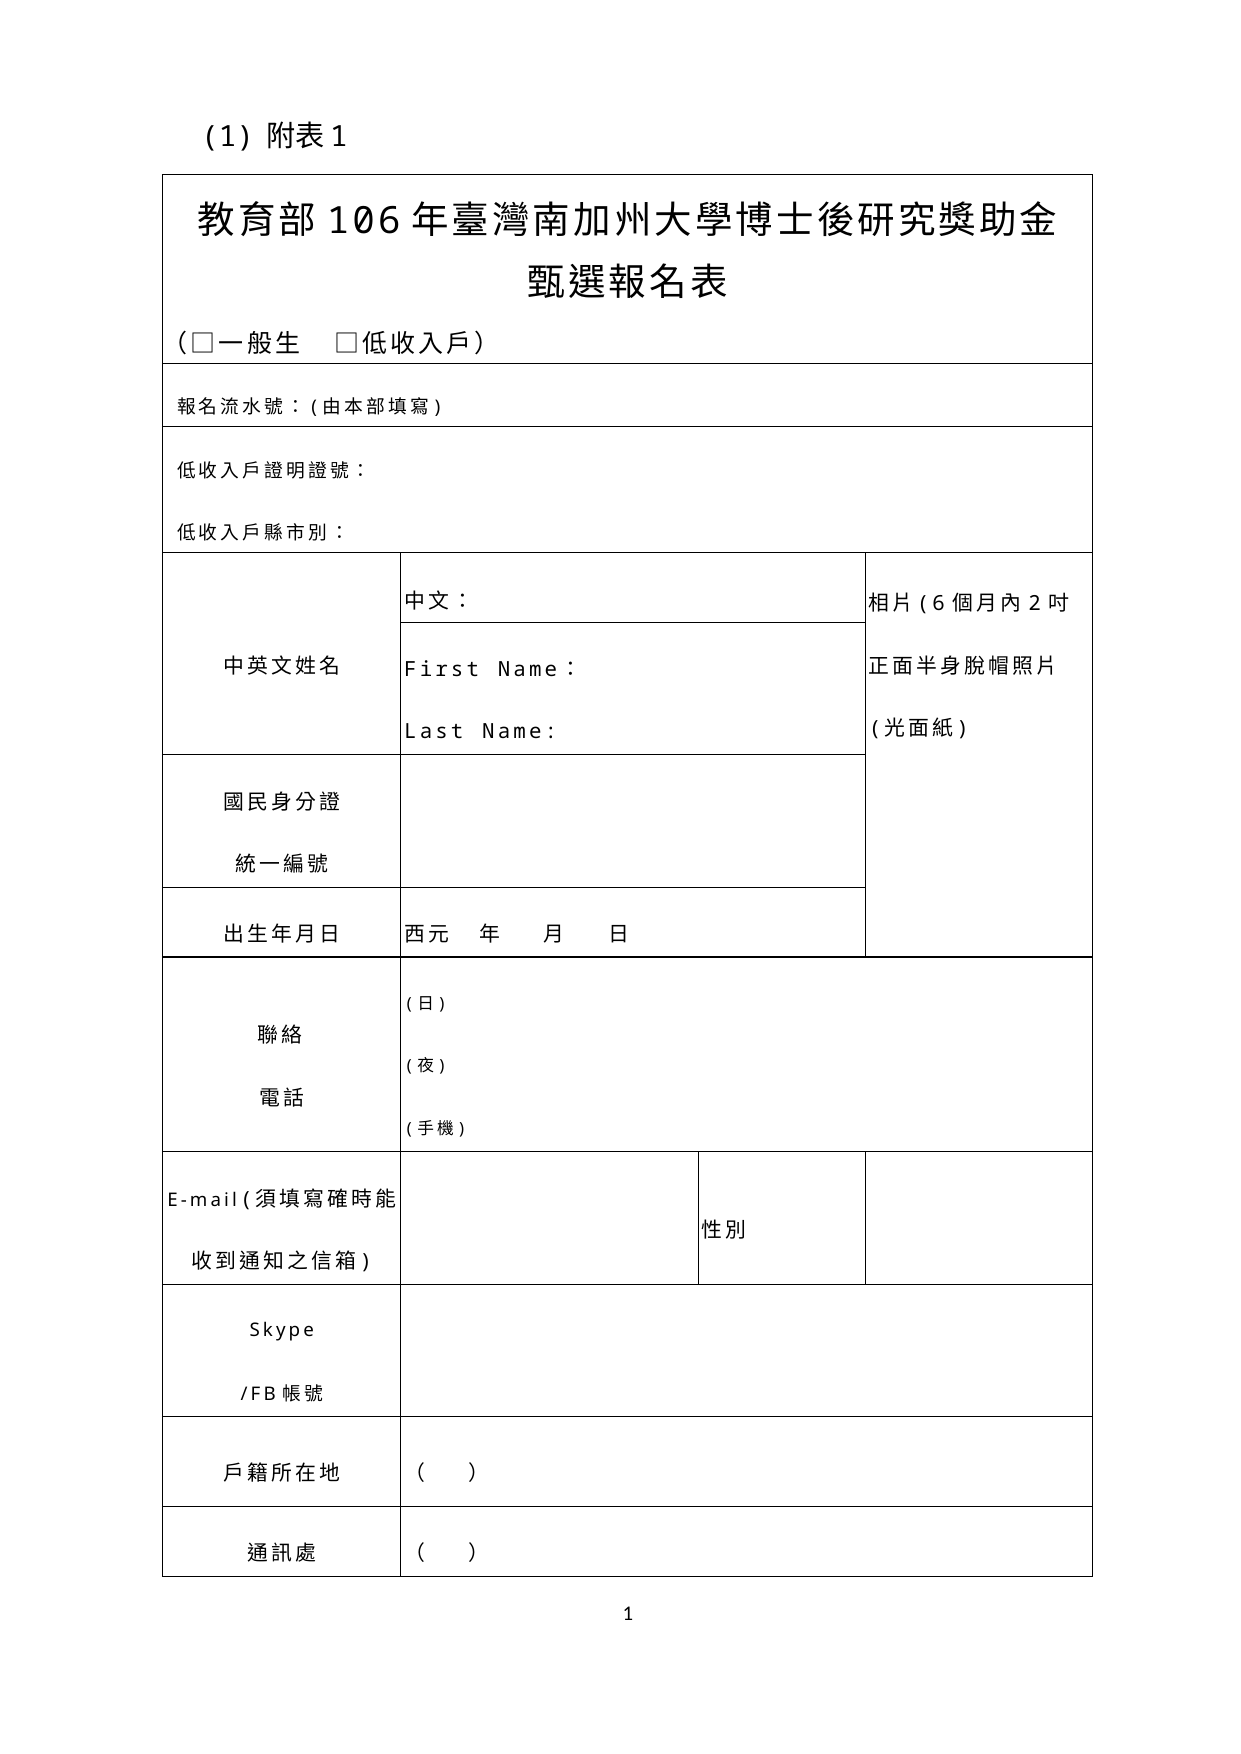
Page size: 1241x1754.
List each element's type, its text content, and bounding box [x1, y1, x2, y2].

table_cell 相片(6個月內2吋正面半身脫帽照片(光面紙) [866, 553, 1092, 754]
table_cell First Name： Last Name: [401, 623, 865, 754]
table_cell 戶籍所在地 [163, 1417, 400, 1506]
table_cell （ ） [401, 1417, 1092, 1506]
table_cell [866, 754, 1092, 887]
table_cell [401, 1285, 1092, 1416]
table_cell 中文： [401, 553, 865, 622]
table_cell 通訊處 [163, 1507, 400, 1576]
table_header 教育部106年臺灣南加州大學博士後研究獎助金 甄選報名表 （□一般生 □低收入戶） [163, 175, 1092, 363]
table_cell (日) (夜) (手機) [401, 958, 1092, 1151]
table_cell 國民身分證 統一編號 [163, 755, 400, 887]
table_cell 中英文姓名 [163, 553, 400, 754]
table_cell E-mail(須填寫確時能收到通知之信箱) [163, 1152, 400, 1283]
table_cell 性別 [699, 1152, 865, 1283]
table_cell 報名流水號：(由本部填寫) [163, 364, 1092, 426]
table_cell [401, 755, 865, 887]
list 附表1 [201, 113, 1092, 155]
table_cell 西元 年 月 日 [401, 888, 865, 956]
table_cell Skype /FB帳號 [163, 1285, 400, 1416]
table_cell [866, 887, 1092, 956]
table_cell （ ） [401, 1507, 1092, 1576]
table_cell 聯絡 電話 [163, 958, 400, 1151]
table_cell [866, 1152, 1092, 1283]
table_cell 低收入戶證明證號： 低收入戶縣市別： [163, 427, 1092, 552]
table_cell [401, 1152, 698, 1283]
table_cell 出生年月日 [163, 888, 400, 956]
